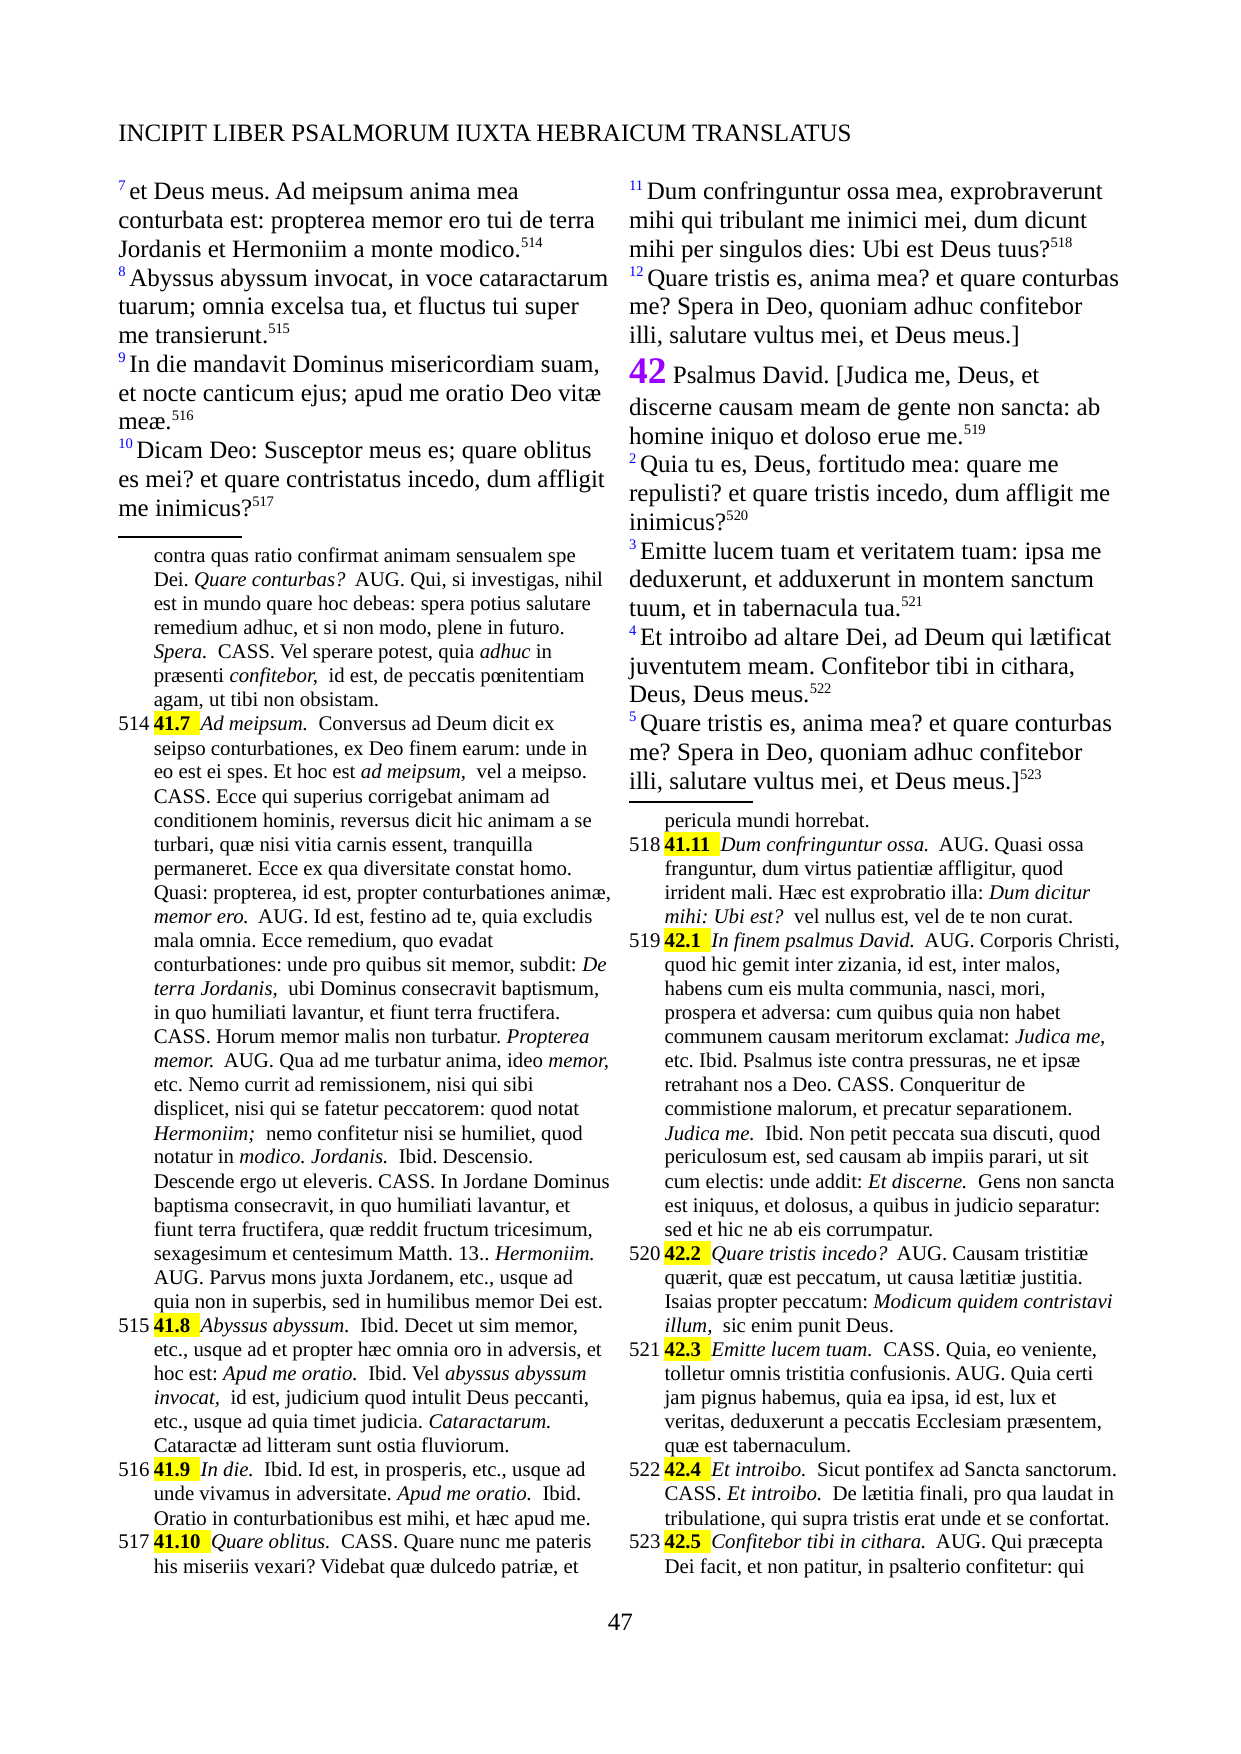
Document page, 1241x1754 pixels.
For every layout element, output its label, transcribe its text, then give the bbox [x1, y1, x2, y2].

text 3 Emitte lucem tuam et veritatem tuam: ipsa me deduxerunt, et adduxerunt in montem sanctum tuum, et in tabernacula tua. [629, 536, 1122, 622]
text 41.7 Ad meipsum. Conversus ad Deum dicit ex seipso conturbationes, ex Deo finem earum: unde in eo est ei spes. Et hoc est ad meipsum, vel a meipso. CASS. Ecce qui superius corrigebat animam ad conditionem hominis, reversus dicit hic animam a se turbari, quæ nisi vitia carnis essent, tranquilla permaneret. Ecce ex qua diversitate constat homo. Quasi: propterea, id est, propter conturbationes animæ, memor ero. AUG. Id est, festino ad te, quia excludis mala omnia. Ecce remedium, quo evadat conturbationes: unde pro quibus sit memor, subdit: De terra Jordanis, ubi Dominus consecravit baptismum, in quo humiliati lavantur, et fiunt terra fructifera. CASS. Horum memor malis non turbatur. Propterea memor. AUG. Qua ad me turbatur anima, ideo memor, etc. Nemo currit ad remissionem, nisi qui sibi displicet, nisi qui se fatetur peccatorem: quod notat Hermoniim; nemo confitetur nisi se humiliet, quod notatur in modico. Jordanis. Ibid. Descensio. Descende ergo ut eleveris. CASS. In Jordane Dominus baptisma consecravit, in quo humiliati lavantur, et fiunt terra fructifera, quæ reddit fructum tricesimum, sexagesimum et centesimum Matth. 13.. Hermoniim. AUG. Parvus mons juxta Jordanem, etc., usque ad quia non in superbis, sed in humilibus memor Dei est. [118, 711, 611, 1313]
text 41.8 Abyssus abyssum. Ibid. Decet ut sim memor, etc., usque ad et propter hæc omnia oro in adversis, et hoc est: Apud me oratio. Ibid. Vel abyssus abyssum invocat, id est, judicium quod intulit Deus peccanti, etc., usque ad quia timet judicia. Cataractarum. Cataractæ ad litteram sunt ostia fluviorum. [118, 1313, 611, 1457]
text 7 et Deus meus. Ad meipsum anima mea conturbata est: propterea memor ero tui de terra Jordanis et Hermoniim a monte modico. [118, 176, 611, 263]
text pericula mundi horrebat. [629, 808, 1122, 832]
text contra quas ratio confirmat animam sensualem spe Dei. Quare conturbas? AUG. Qui, si investigas, nihil est in mundo quare hoc debeas: spera potius salutare remedium adhuc, et si non modo, plene in futuro. Spera. CASS. Vel sperare potest, quia adhuc in præsenti confitebor, id est, de peccatis pœnitentiam agam, ut tibi non obsistam. [118, 543, 611, 711]
text 10 Dicam Deo: Susceptor meus es; quare oblitus es mei? et quare contristatus incedo, dum affligit me inimicus? [118, 435, 611, 521]
text 41.10 Quare oblitus. CASS. Quare nunc me pateris his miseriis vexari? Videbat quæ dulcedo patriæ, et [118, 1529, 611, 1578]
text 42.4 Et introibo. Sicut pontifex ad Sancta sanctorum. CASS. Et introibo. De lætitia finali, pro qua laudat in tribulatione, qui supra tristis erat unde et se confortat. [629, 1457, 1122, 1529]
text 11 Dum confringuntur ossa mea, exprobraverunt mihi qui tribulant me inimici mei, dum dicunt mihi per singulos dies: Ubi est Deus tuus? [629, 176, 1122, 263]
text 12 Quare tristis es, anima mea? et quare conturbas me? Spera in Deo, quoniam adhuc confitebor illi, salutare vultus mei, et Deus meus.] [629, 263, 1122, 349]
text 8 Abyssus abyssum invocat, in voce cataractarum tuarum; omnia excelsa tua, et fluctus tui super me transierunt. [118, 263, 611, 349]
text 42.3 Emitte lucem tuam. CASS. Quia, eo veniente, tolletur omnis tristitia confusionis. AUG. Quia certi jam pignus habemus, quia ea ipsa, id est, lux et veritas, deduxerunt a peccatis Ecclesiam præsentem, quæ est tabernaculum. [629, 1337, 1122, 1457]
text 9 In die mandavit Dominus misericordiam suam, et nocte canticum ejus; apud me oratio Deo vitæ meæ. [118, 349, 611, 435]
text 2 Quia tu es, Deus, fortitudo mea: quare me repulisti? et quare tristis incedo, dum affligit me inimicus? [629, 449, 1122, 536]
text 42.2 Quare tristis incedo? AUG. Causam tristitiæ quærit, quæ est peccatum, ut causa lætitiæ justitia. Isaias propter peccatum: Modicum quidem contristavi illum, sic enim punit Deus. [629, 1241, 1122, 1337]
text 42 Psalmus David. [Judica me, Deus, et discerne causam meam de gente non sancta: ab homine iniquo et doloso erue me. [629, 349, 1122, 449]
text 4 Et introibo ad altare Dei, ad Deum qui lætificat juventutem meam. Confitebor tibi in cithara, Deus, Deus meus. [629, 622, 1122, 708]
text 41.9 In die. Ibid. Id est, in prosperis, etc., usque ad unde vivamus in adversitate. Apud me oratio. Ibid. Oratio in conturbationibus est mihi, et hæc apud me. [118, 1457, 611, 1529]
text 42.5 Confitebor tibi in cithara. AUG. Qui præcepta Dei facit, et non patitur, in psalterio confitetur: qui [629, 1529, 1122, 1578]
text 41.11 Dum confringuntur ossa. AUG. Quasi ossa franguntur, dum virtus patientiæ affligitur, quod irrident mali. Hæc est exprobratio illa: Dum dicitur mihi: Ubi est? vel nullus est, vel de te non curat. [629, 832, 1122, 928]
text 42.1 In finem psalmus David. AUG. Corporis Christi, quod hic gemit inter zizania, id est, inter malos, habens cum eis multa communia, nasci, mori, prospera et adversa: cum quibus quia non habet communem causam meritorum exclamat: Judica me, etc. Ibid. Psalmus iste contra pressuras, ne et ipsæ retrahant nos a Deo. CASS. Conqueritur de commistione malorum, et precatur separationem. Judica me. Ibid. Non petit peccata sua discuti, quod periculosum est, sed causam ab impiis parari, ut sit cum electis: unde addit: Et discerne. Gens non sancta est iniquus, et dolosus, a quibus in judicio separatur: sed et hic ne ab eis corrumpatur. [629, 928, 1122, 1241]
text 5 Quare tristis es, anima mea? et quare conturbas me? Spera in Deo, quoniam adhuc confitebor illi, salutare vultus mei, et Deus meus.] [629, 708, 1122, 794]
